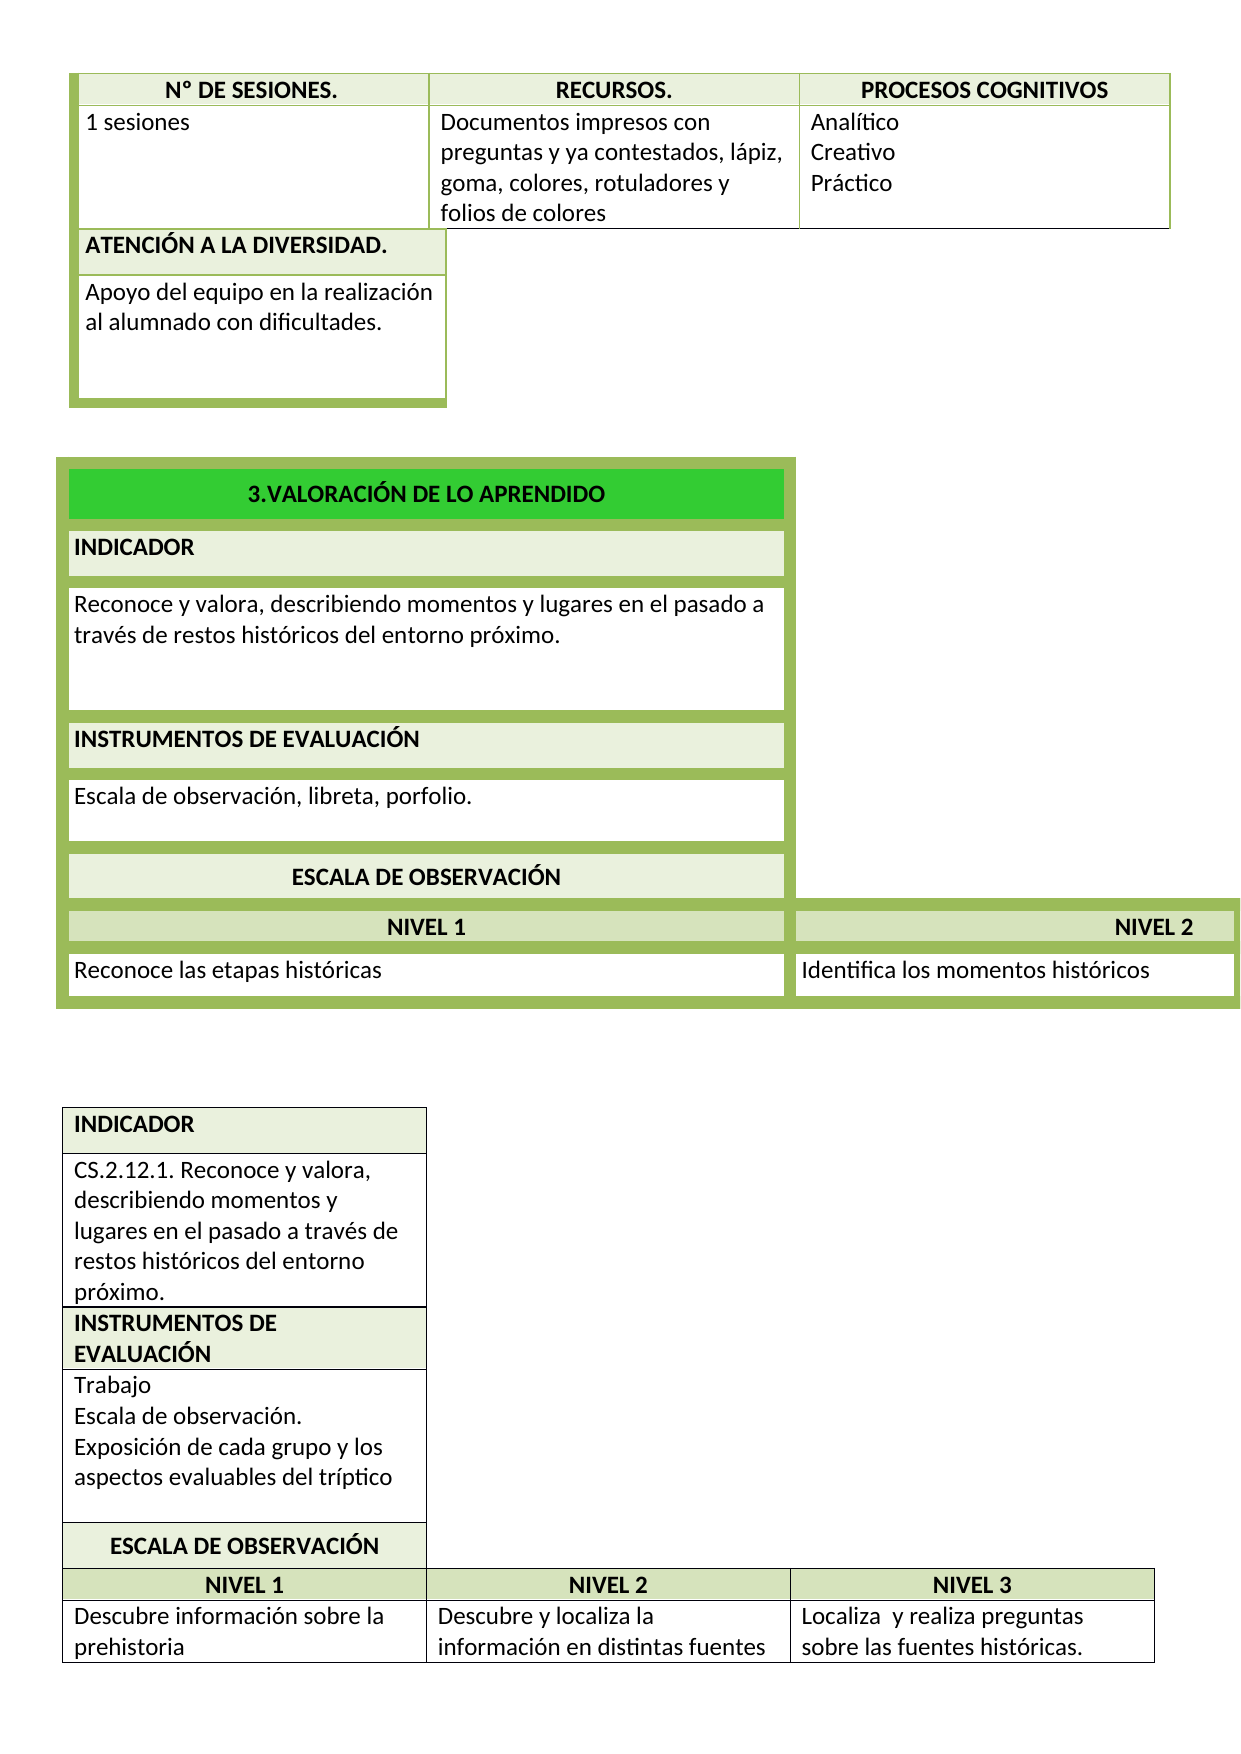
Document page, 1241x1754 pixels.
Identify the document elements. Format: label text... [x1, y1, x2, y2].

table_cell NIVEL 2 [427, 1569, 790, 1599]
table_cell Trabajo Escala de observación. Exposición de cada grupo y los aspectos evaluables del tríptico [63, 1370, 426, 1522]
table_cell ATENCIÓN A LA DIVERSIDAD. [79, 230, 445, 274]
table_cell Apoyo del equipo en la realización al alumnado con dificultades. [79, 276, 445, 398]
table_cell NIVEL 3 [791, 1569, 1154, 1599]
table_cell Reconoce las etapas históricas [69, 954, 784, 996]
table_cell NIVEL 2 [796, 911, 1234, 941]
table_cell Localiza y realiza preguntas sobre las fuentes históricas. [791, 1601, 1154, 1662]
table_cell CS.2.12.1. Reconoce y valora, describiendo momentos y lugares en el pasado a través de restos históricos del entorno próximo. [63, 1154, 426, 1306]
table_cell Descubre y localiza la información en distintas fuentes [427, 1601, 790, 1662]
table_cell Reconoce y valora, describiendo momentos y lugares en el pasado a través de restos históricos del entorno próximo. [69, 588, 784, 710]
table_cell INSTRUMENTOS DE EVALUACIÓN [69, 723, 784, 768]
table_header INDICADOR [63, 1108, 426, 1153]
table_cell INSTRUMENTOS DE EVALUACIÓN [63, 1308, 426, 1368]
table_cell Documentos impresos con preguntas y ya contestados, lápiz, goma, colores, rotuladores y folios de colores [430, 106, 799, 228]
table_header 3.VALORACIÓN DE LO APRENDIDO [69, 469, 784, 519]
table_cell Descubre información sobre la prehistoria [63, 1601, 426, 1662]
table_cell 1 sesiones [79, 106, 428, 228]
table_cell NIVEL 1 [69, 911, 784, 941]
table_cell RECURSOS. [430, 74, 799, 104]
table_cell INDICADOR [69, 531, 784, 576]
table_cell ESCALA DE OBSERVACIÓN [63, 1523, 426, 1568]
table_cell Nº DE SESIONES. [79, 74, 428, 104]
table_cell Analítico Creativo Práctico [800, 106, 1169, 228]
table_cell PROCESOS COGNITIVOS [800, 74, 1169, 104]
table_cell ESCALA DE OBSERVACIÓN [69, 854, 784, 898]
table_cell Escala de observación, libreta, porfolio. [69, 780, 784, 841]
table_cell NIVEL 1 [63, 1569, 426, 1599]
table_cell Identifica los momentos históricos [796, 954, 1234, 996]
